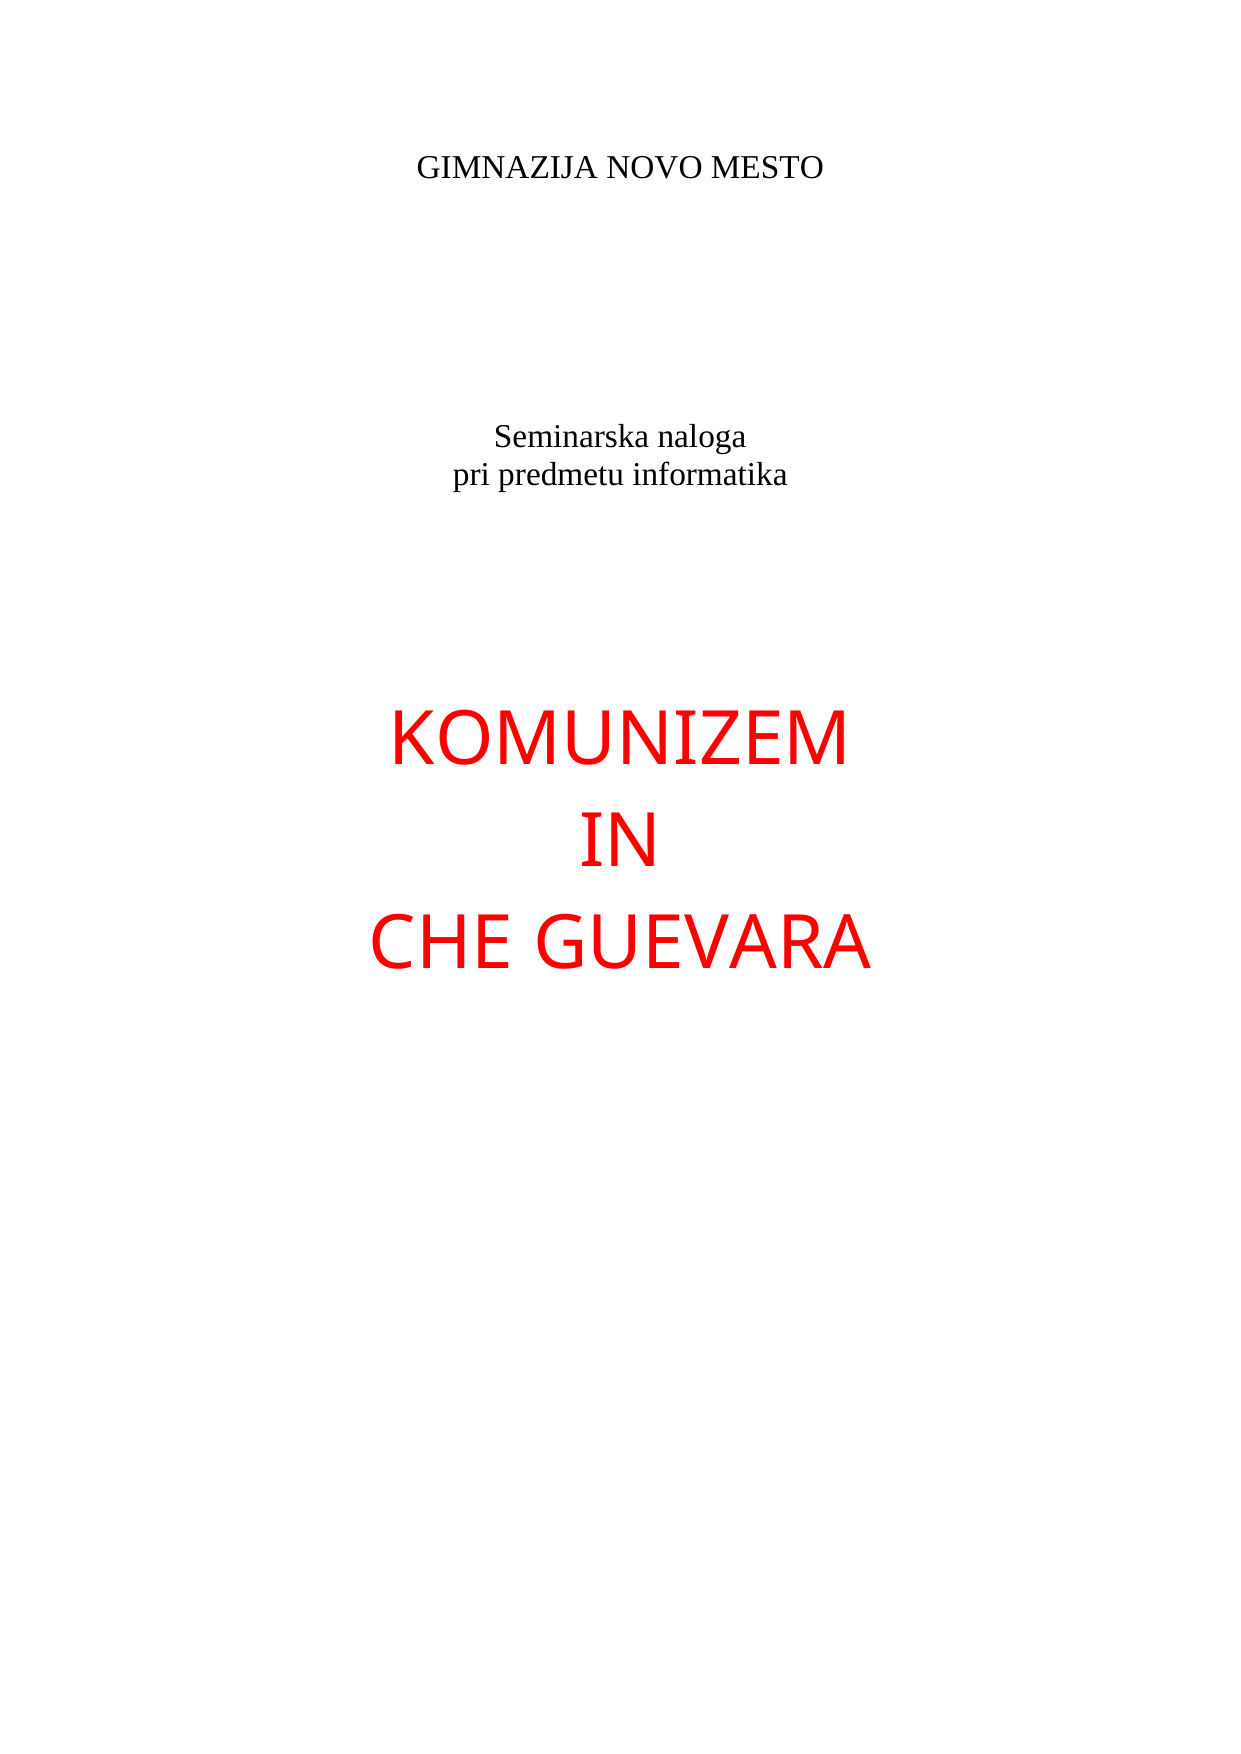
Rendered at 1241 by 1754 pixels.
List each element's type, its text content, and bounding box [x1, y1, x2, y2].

text CHE GUEVARA [148, 889, 1093, 991]
text pri predmetu informatika [148, 454, 1093, 493]
text IN [148, 786, 1093, 889]
text KOMUNIZEM [148, 684, 1093, 786]
text GIMNAZIJA NOVO MESTO [148, 148, 1093, 186]
text Seminarska naloga [148, 416, 1093, 454]
